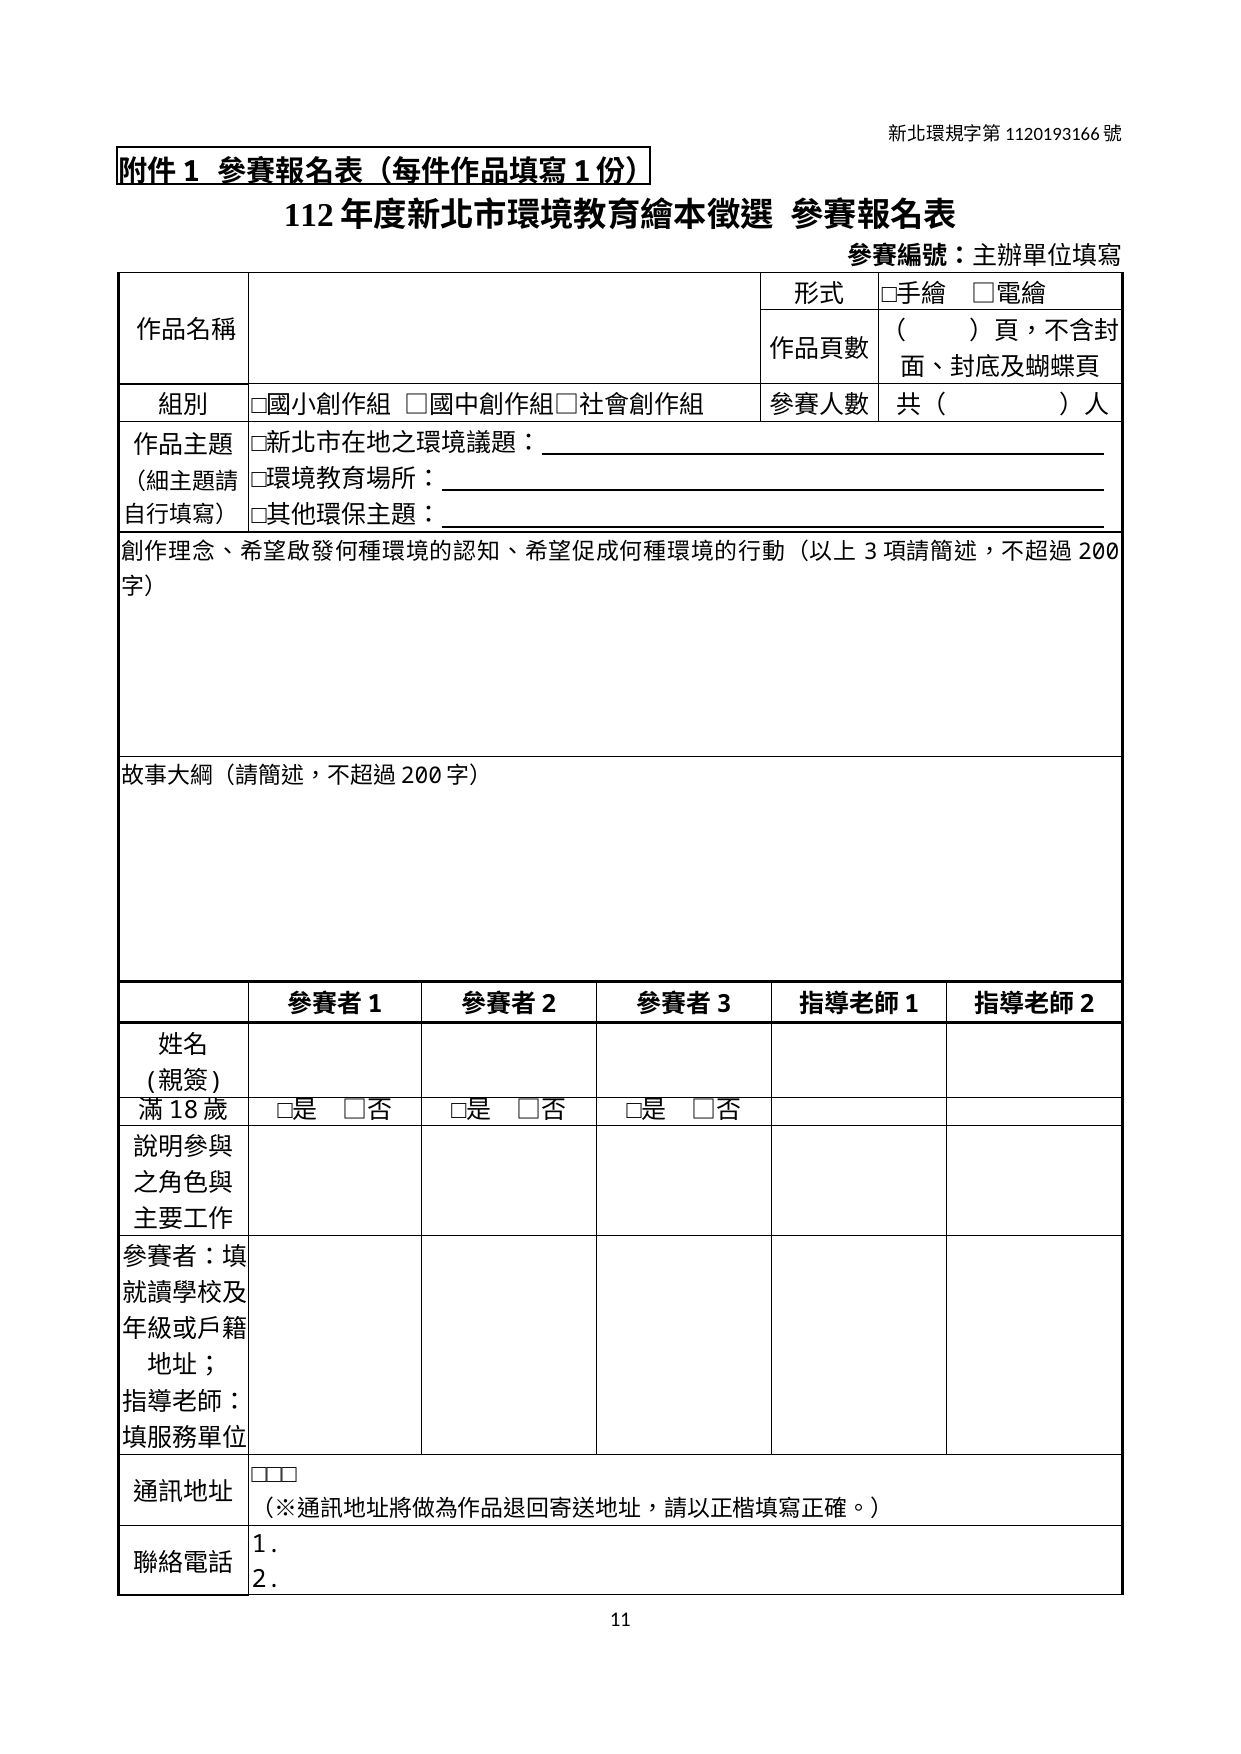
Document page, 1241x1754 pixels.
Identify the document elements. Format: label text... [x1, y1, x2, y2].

table_cell 姓名 (親簽) [120, 1024, 248, 1097]
table_cell 組別 [120, 385, 248, 421]
table_cell [422, 1024, 596, 1097]
table_cell 通訊地址 [120, 1455, 248, 1524]
table_cell [947, 1126, 1121, 1235]
table_cell 共（ ）人 [879, 384, 1121, 421]
table_cell □是 □否 [422, 1098, 596, 1125]
table_cell □國小創作組 □國中創作組□社會創作組 [249, 384, 760, 421]
table_cell [947, 1236, 1121, 1454]
table_cell [772, 1126, 946, 1235]
table_cell [597, 1024, 771, 1097]
table_cell 作品頁數 [761, 310, 878, 383]
table_cell [947, 1024, 1121, 1097]
table_header 作品名稱 [120, 273, 248, 383]
table_cell 創作理念、希望啟發何種環境的認知、希望促成何種環境的行動（以上3項請簡述，不超過200字） [120, 533, 1121, 756]
table_cell [772, 1236, 946, 1454]
table_cell 參賽人數 [761, 384, 878, 421]
table_cell （ ）頁，不含封面、封底及蝴蝶頁 [879, 310, 1121, 383]
table_cell 1. 2. [249, 1526, 1121, 1594]
table_cell [120, 983, 248, 1021]
text 參賽編號：主辦單位填寫 [118, 236, 1122, 272]
table_header [249, 273, 760, 383]
table_cell 指導老師2 [947, 983, 1121, 1021]
table_header 形式 [761, 273, 878, 309]
table_cell 聯絡電話 [120, 1526, 248, 1594]
table_cell □□□ （※通訊地址將做為作品退回寄送地址，請以正楷填寫正確。） [249, 1455, 1121, 1524]
table_cell [597, 1126, 771, 1235]
table_cell 故事大綱（請簡述，不超過200字） [120, 757, 1121, 980]
table_cell [772, 1024, 946, 1097]
table_cell [249, 1024, 421, 1097]
table_cell 作品主題 （細主題請自行填寫） [120, 422, 248, 531]
table_cell [597, 1236, 771, 1454]
table_cell [249, 1236, 421, 1454]
text 附件1 參賽報名表（每件作品填寫1份） [118, 148, 1122, 190]
table_cell 指導老師1 [772, 983, 946, 1021]
table_cell 說明參與之角色與主要工作 [120, 1126, 248, 1235]
table_cell □是 □否 [597, 1098, 771, 1125]
table_cell □新北市在地之環境議題： □環境教育場所： □其他環保主題： [249, 422, 1121, 531]
table_header □手繪 □電繪 [879, 273, 1121, 309]
table_cell 參賽者2 [422, 983, 596, 1021]
table_cell [422, 1126, 596, 1235]
table_cell [422, 1236, 596, 1454]
table_cell □是 □否 [249, 1098, 421, 1125]
table_cell [772, 1098, 946, 1125]
table_cell 參賽者：填 就讀學校及年級或戶籍地址； 指導老師：填服務單位 [120, 1236, 248, 1454]
table_cell 參賽者3 [597, 983, 771, 1021]
table_cell 滿18歲 [120, 1098, 248, 1125]
table_cell [249, 1126, 421, 1235]
table_cell [947, 1098, 1121, 1125]
text 112年度新北市環境教育繪本徵選 參賽報名表 [118, 190, 1122, 236]
table_cell 參賽者1 [249, 983, 421, 1021]
